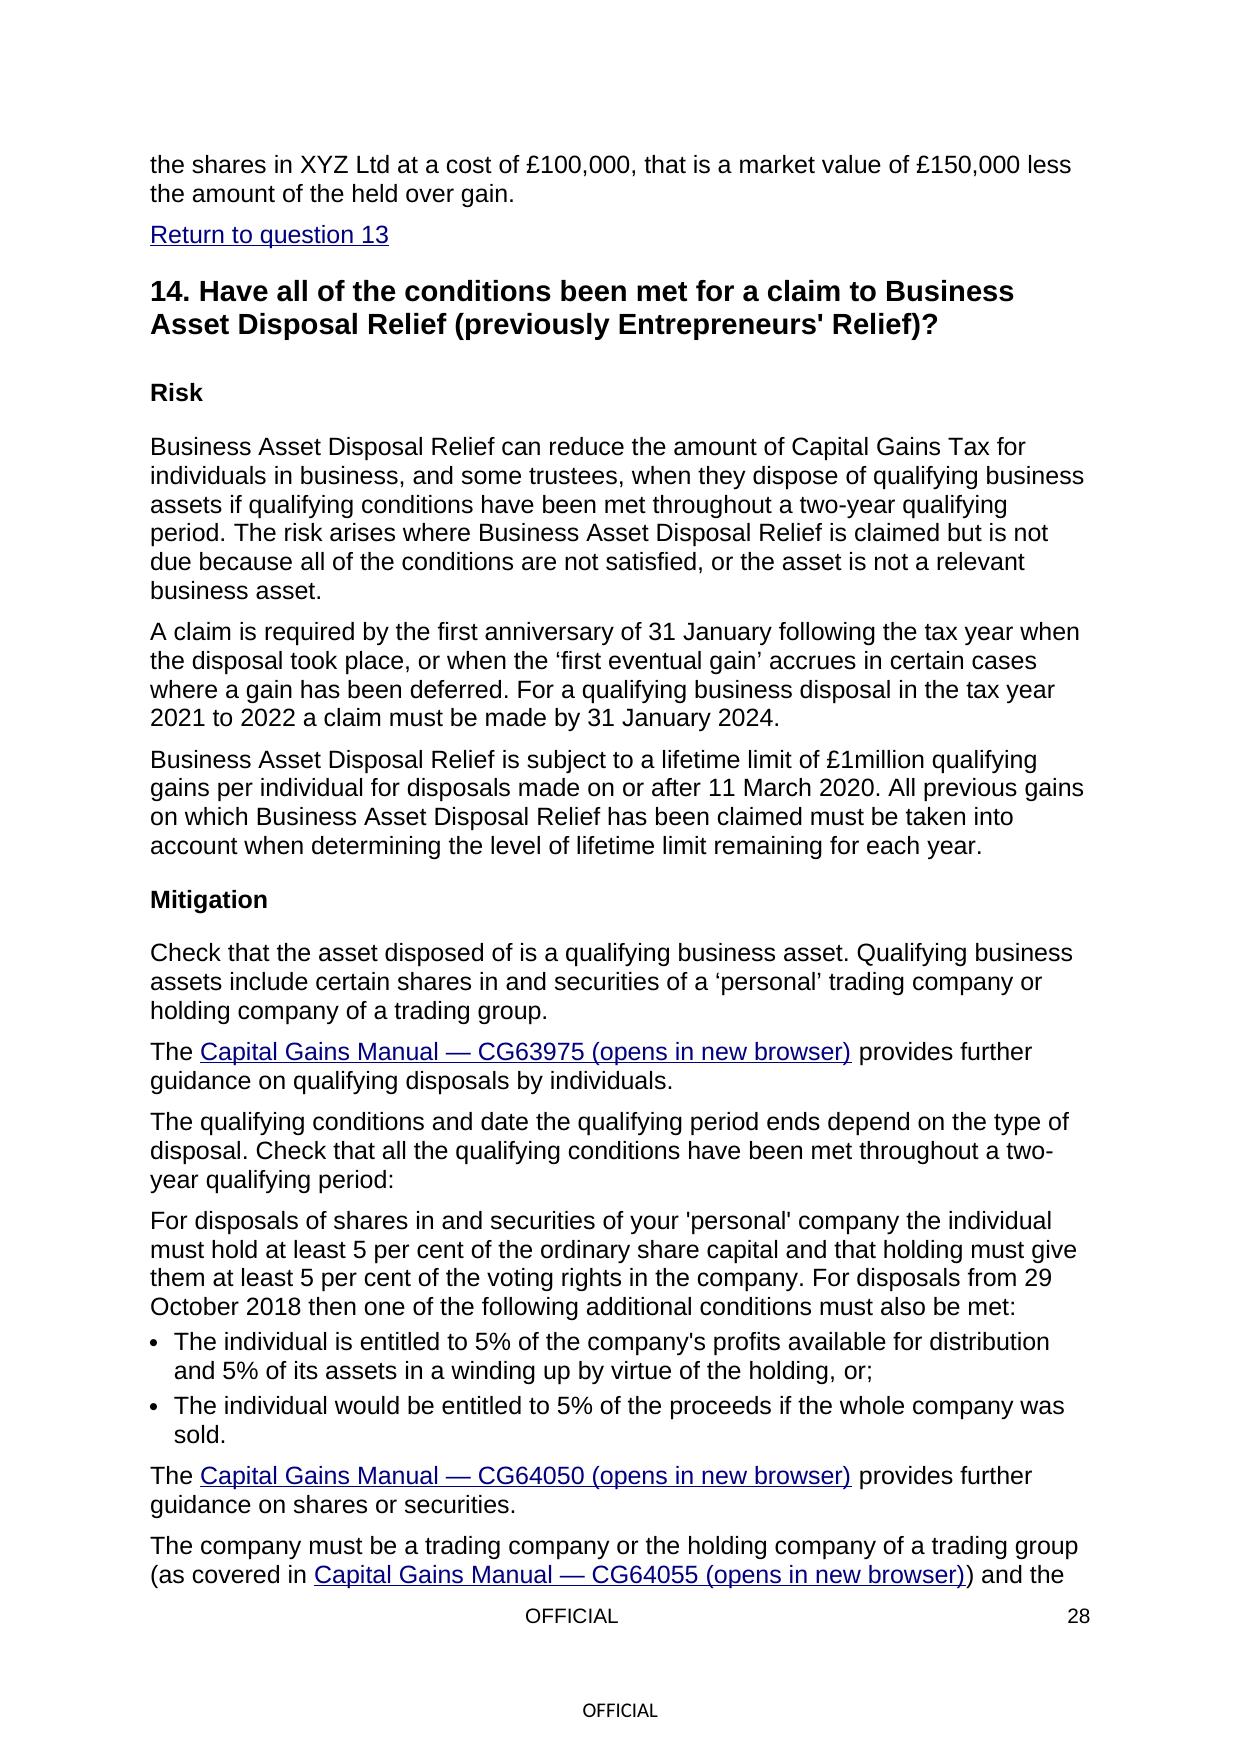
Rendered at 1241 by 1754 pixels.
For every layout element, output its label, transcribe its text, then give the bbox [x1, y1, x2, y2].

text For disposals of shares in and securities of your 'personal' company the individual must hold at least 5 per cent of the ordinary share capital and that holding must give them at least 5 per cent of the voting rights in the company. For disposals from 29 October 2018 then one of the following additional conditions must also be met: [150, 1206, 1090, 1321]
text The company must be a trading company or the holding company of a trading group (as covered in Capital Gains Manual — CG64055 (opens in new browser)) and the [150, 1531, 1090, 1588]
text Business Asset Disposal Relief is subject to a lifetime limit of £1million qualifying gains per individual for disposals made on or after 11 March 2020. All previous gains on which Business Asset Disposal Relief has been claimed must be taken into account when determining the level of lifetime limit remaining for each year. [150, 744, 1090, 859]
text The Capital Gains Manual — CG63975 (opens in new browser) provides further guidance on qualifying disposals by individuals. [150, 1037, 1090, 1094]
text Business Asset Disposal Relief can reduce the amount of Capital Gains Tax for individuals in business, and some trustees, when they dispose of qualifying business assets if qualifying conditions have been met throughout a two-year qualifying period. The risk arises where Business Asset Disposal Relief is claimed but is not due because all of the conditions are not satisfied, or the asset is not a relevant business asset. [150, 432, 1090, 604]
text The qualifying conditions and date the qualifying period ends depend on the type of disposal. Check that all the qualifying conditions have been met throughout a two-year qualifying period: [150, 1107, 1090, 1193]
text Return to question 13 [150, 220, 1090, 249]
subtitle 14. Have all of the conditions been met for a claim to Business Asset Disposal Relief (previously Entrepreneurs' Relief)? [150, 274, 1090, 341]
subtitle Mitigation [150, 884, 1090, 913]
list The individual would be entitled to 5% of the proceeds if the whole company was sold. [150, 1391, 1090, 1448]
list The individual is entitled to 5% of the company's profits available for distribution and 5% of its assets in a winding up by virtue of the holding, or; [150, 1327, 1090, 1384]
text the shares in XYZ Ltd at a cost of £100,000, that is a market value of £150,000 less the amount of the held over gain. [150, 150, 1090, 207]
text A claim is required by the first anniversary of 31 January following the tax year when the disposal took place, or when the ‘first eventual gain’ accrues in certain cases where a gain has been deferred. For a qualifying business disposal in the tax year 2021 to 2022 a claim must be made by 31 January 2024. [150, 617, 1090, 732]
text Check that the asset disposed of is a qualifying business asset. Qualifying business assets include certain shares in and securities of a ‘personal’ trading company or holding company of a trading group. [150, 938, 1090, 1024]
subtitle Risk [150, 378, 1090, 407]
text The Capital Gains Manual — CG64050 (opens in new browser) provides further guidance on shares or securities. [150, 1461, 1090, 1518]
